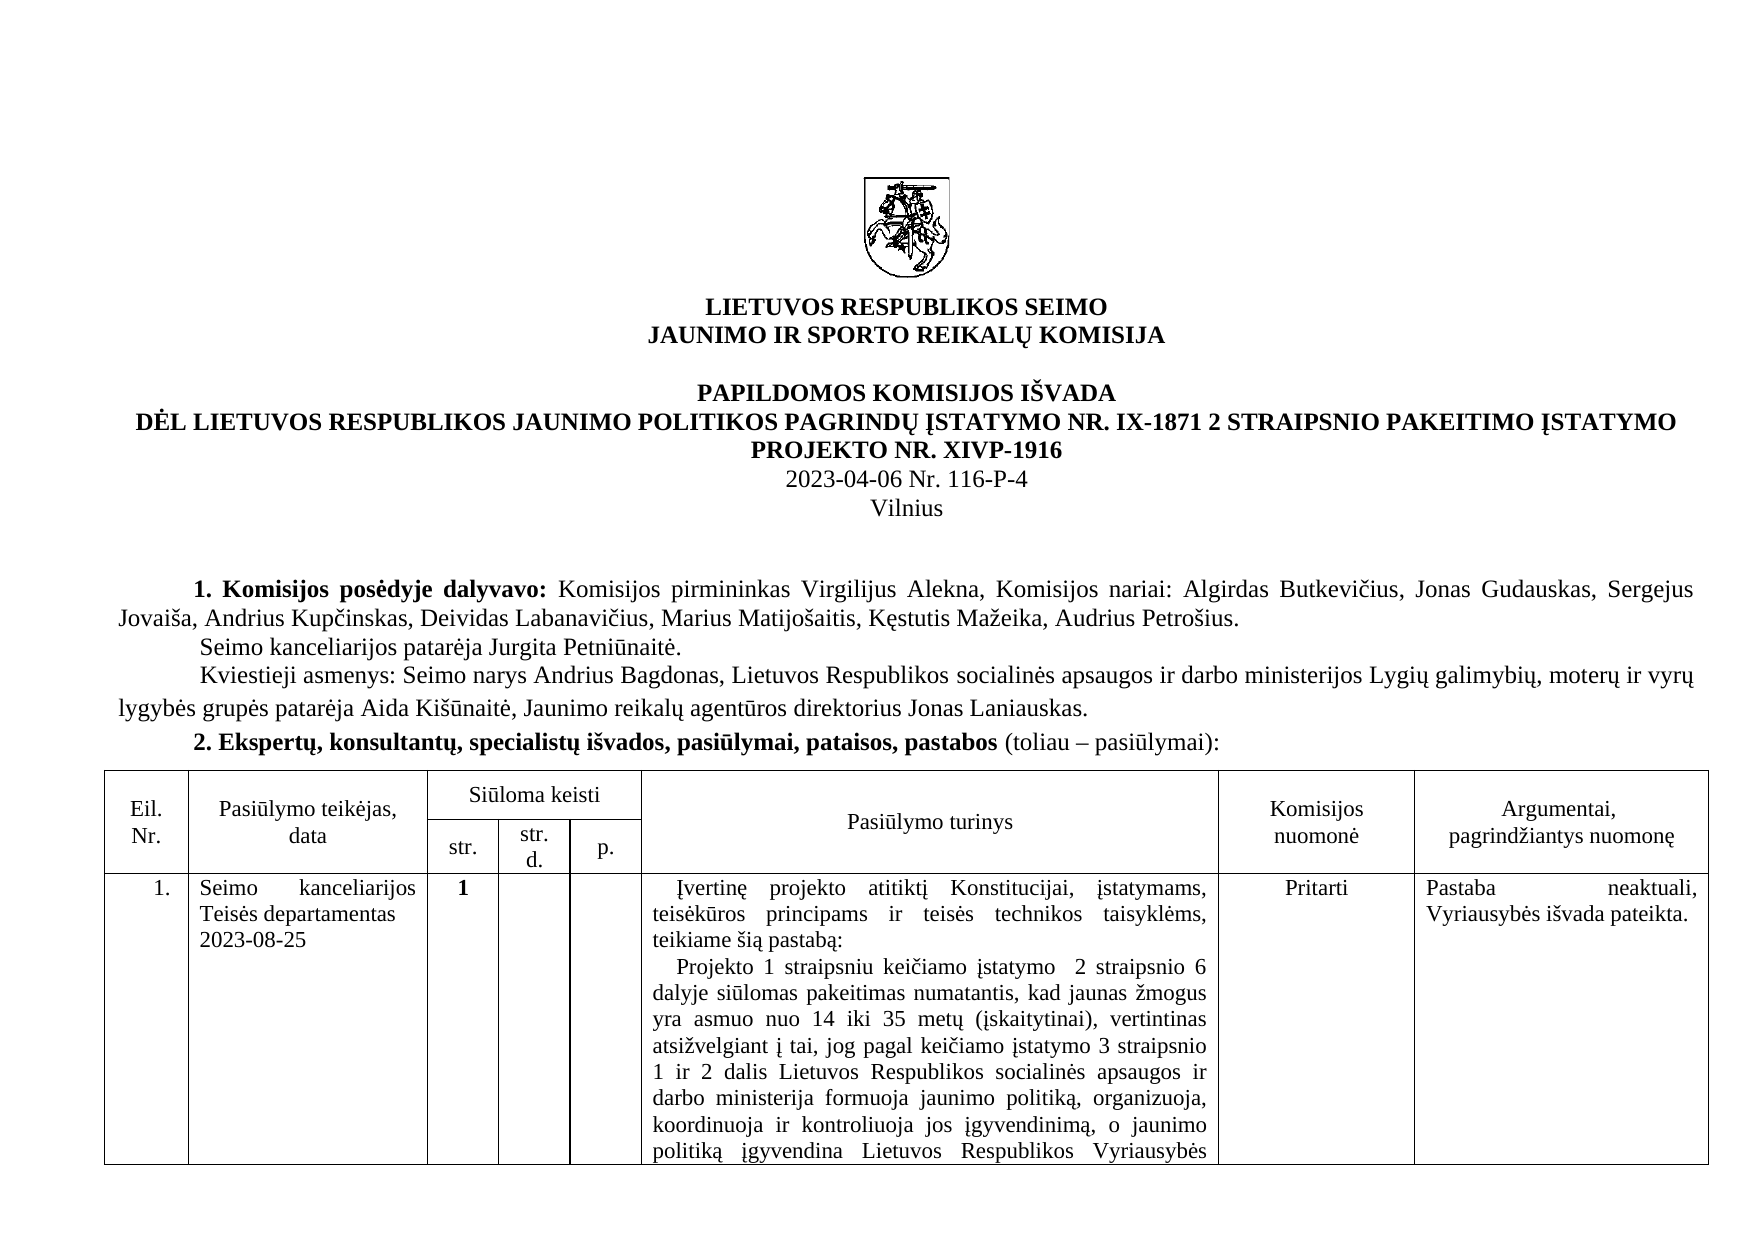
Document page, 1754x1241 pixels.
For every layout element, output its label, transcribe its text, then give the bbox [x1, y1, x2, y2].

text DĖL LIETUVOS RESPUBLIKOS JAUNIMO POLITIKOS PAGRINDŲ ĮSTATYMO NR. IX-1871 2 STRAIPSNIO PAKEITIMO ĮSTATYMO PROJEKTO NR. XIVP-1916 [118, 407, 1695, 464]
subtitle 2. Ekspertų, konsultantų, specialistų išvados, pasiūlymai, pataisos, pastabos (toliau – pasiūlymai): [118, 727, 1695, 755]
table_cell [499, 874, 569, 1163]
table_cell str. d. [499, 820, 569, 873]
table_header Komisijos nuomonė [1219, 771, 1414, 873]
table_cell [105, 874, 188, 1163]
table_cell Pastaba neaktuali, Vyriausybės išvada pateikta. [1415, 874, 1708, 1163]
table_header Argumentai, pagrindžiantys nuomonę [1415, 771, 1708, 873]
text 2023-04-06 Nr. 116-P-4 [118, 464, 1695, 493]
table_header Pasiūlymo teikėjas, data [189, 771, 427, 873]
text LIETUVOS RESPUBLIKOS SEIMO [118, 292, 1695, 320]
text Kviestieji asmenys: Seimo narys Andrius Bagdonas, Lietuvos Respublikos socialinės apsaugos ir darbo ministerijos Lygių galimybių, moterų ir vyrų lygybės grupės patarėja Aida Kišūnaitė, Jaunimo reikalų agentūros direktorius Jonas Laniauskas. [118, 661, 1695, 722]
table_cell str. [428, 820, 498, 873]
table_cell Seimo kanceliarijos Teisės departamentas 2023-08-25 [189, 874, 427, 1163]
table_cell p. [571, 820, 641, 873]
table_cell 1 [428, 874, 498, 1163]
table_cell Pritarti [1219, 874, 1414, 1163]
table_cell Įvertinę projekto atitiktį Konstitucijai, įstatymams, teisėkūros principams ir teisės technikos taisyklėms, teikiame šią pastabą: Projekto 1 straipsniu keičiamo įstatymo 2 straipsnio 6 dalyje siūlomas pakeitimas numatantis, kad jaunas žmogus yra asmuo nuo 14 iki 35 metų (įskaitytinai), vertintinas atsižvelgiant į tai, jog pagal keičiamo įstatymo 3 straipsnio 1 ir 2 dalis Lietuvos Respublikos socialinės apsaugos ir darbo ministerija formuoja jaunimo politiką, organizuoja, koordinuoja ir kontroliuoja jos įgyvendinimą, o jaunimo politiką įgyvendina Lietuvos Respublikos Vyriausybės [642, 874, 1218, 1163]
table_cell [571, 874, 641, 1163]
table_header Eil. Nr. [105, 771, 188, 873]
text 1. Komisijos posėdyje dalyvavo: Komisijos pirmininkas Virgilijus Alekna, Komisijos nariai: Algirdas Butkevičius, Jonas Gudauskas, Sergejus Jovaiša, Andrius Kupčinskas, Deividas Labanavičius, Marius Matijošaitis, Kęstutis Mažeika, Audrius Petrošius. [118, 574, 1695, 632]
text JAUNIMO IR SPORTO REIKALŲ KOMISIJA [118, 320, 1695, 349]
text Vilnius [118, 493, 1695, 522]
text Seimo kanceliarijos patarėja Jurgita Petniūnaitė. [118, 632, 1695, 661]
table_header Siūloma keisti [428, 771, 641, 819]
table_header Pasiūlymo turinys [642, 771, 1218, 873]
subtitle PAPILDOMOS KOMISIJOS IŠVADA [118, 378, 1695, 407]
